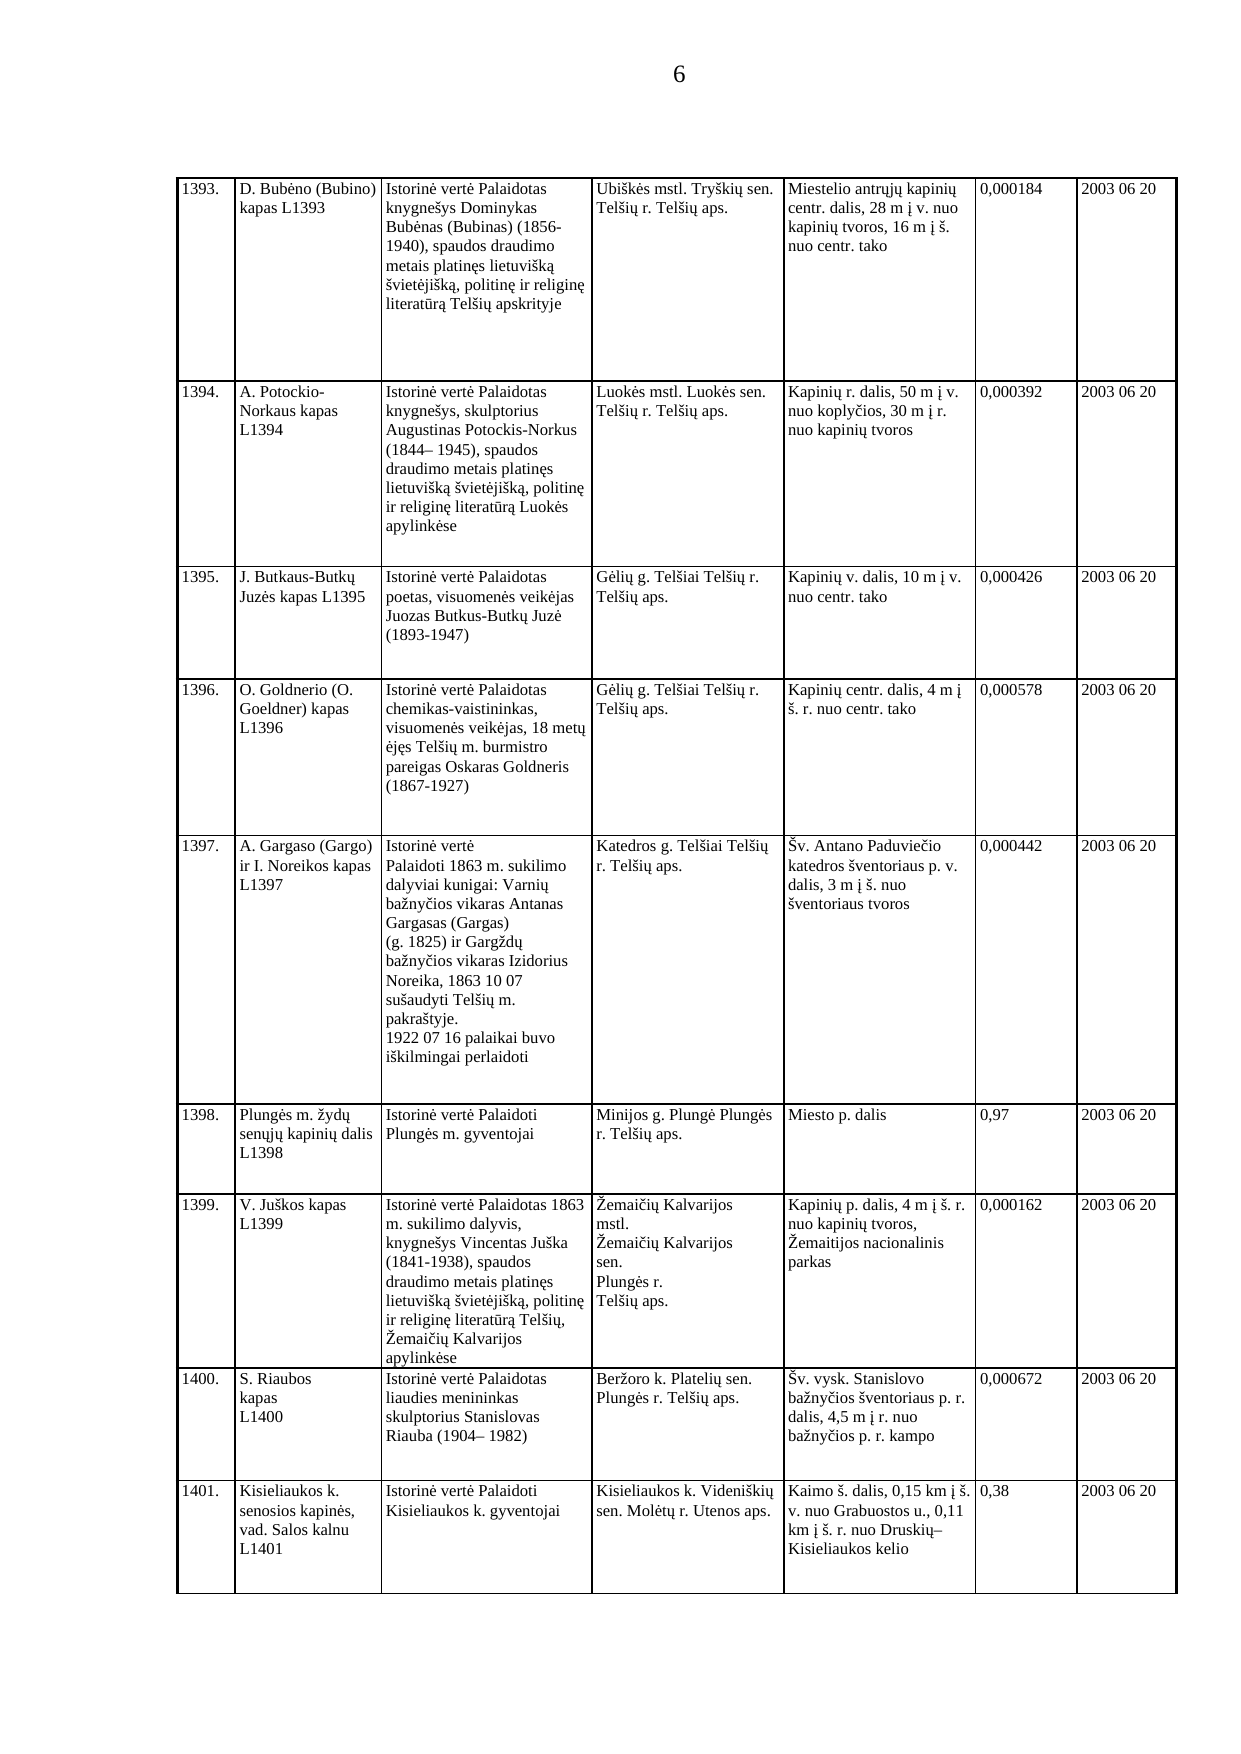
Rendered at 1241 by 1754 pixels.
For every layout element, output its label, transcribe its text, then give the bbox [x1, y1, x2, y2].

table_cell 1393. [179, 179, 234, 380]
table_cell 2003 06 20 [1078, 1481, 1175, 1593]
table_cell Istorinė vertė Palaidoti Kisieliaukos k. gyventojai [382, 1481, 591, 1593]
table_cell 1399. [179, 1195, 234, 1367]
table_cell V. Juškos kapas L1399 [236, 1195, 381, 1367]
table_cell Kisieliaukos k. senosios kapinės, vad. Salos kalnu L1401 [236, 1481, 381, 1593]
table_cell 2003 06 20 [1078, 567, 1175, 678]
table_cell 2003 06 20 [1078, 1195, 1175, 1367]
table_cell 0,38 [976, 1481, 1076, 1593]
table_cell 0,000184 [976, 179, 1076, 380]
table_cell Kisieliaukos k. Videniškių sen. Molėtų r. Utenos aps. [593, 1481, 783, 1593]
table_cell 0,000578 [976, 680, 1076, 834]
table_cell Kapinių p. dalis, 4 m į š. r. nuo kapinių tvoros, Žemaitijos nacionalinis parkas [785, 1195, 975, 1367]
table_cell Ubiškės mstl. Tryškių sen. Telšių r. Telšių aps. [593, 179, 783, 380]
table_cell 1394. [179, 382, 234, 566]
table_cell Katedros g. Telšiai Telšių r. Telšių aps. [593, 836, 783, 1103]
table_cell 0,97 [976, 1105, 1076, 1193]
table_cell 2003 06 20 [1078, 1105, 1175, 1193]
table_cell 0,000426 [976, 567, 1076, 678]
table_cell Istorinė vertė Palaidotas liaudies menininkas skulptorius Stanislovas Riauba (1904– 1982) [382, 1369, 591, 1480]
table_cell 2003 06 20 [1078, 1369, 1175, 1480]
table_cell Kapinių v. dalis, 10 m į v. nuo centr. tako [785, 567, 975, 678]
table_cell Luokės mstl. Luokės sen. Telšių r. Telšių aps. [593, 382, 783, 566]
table_cell 1395. [179, 567, 234, 678]
table_cell Istorinė vertė Palaidotas chemikas-vaistininkas, visuomenės veikėjas, 18 metų ėjęs Telšių m. burmistro pareigas Oskaras Goldneris (1867-1927) [382, 680, 591, 834]
table_cell Žemaičių Kalvarijos mstl. Žemaičių Kalvarijos sen. Plungės r. Telšių aps. [593, 1195, 783, 1367]
table_cell 1401. [179, 1481, 234, 1593]
table_cell Plungės m. žydų senųjų kapinių dalis L1398 [236, 1105, 381, 1193]
table_cell Miesto p. dalis [785, 1105, 975, 1193]
table_cell Gėlių g. Telšiai Telšių r. Telšių aps. [593, 680, 783, 834]
table_cell Miestelio antrųjų kapinių centr. dalis, 28 m į v. nuo kapinių tvoros, 16 m į š. nuo centr. tako [785, 179, 975, 380]
table_cell Istorinė vertė Palaidoti 1863 m. sukilimo dalyviai kunigai: Varnių bažnyčios vikaras Antanas Gargasas (Gargas) (g. 1825) ir Gargždų bažnyčios vikaras Izidorius Noreika, 1863 10 07 sušaudyti Telšių m. pakraštyje. 1922 07 16 palaikai buvo iškilmingai perlaidoti [382, 836, 591, 1103]
table_cell Istorinė vertė Palaidotas poetas, visuomenės veikėjas Juozas Butkus-Butkų Juzė (1893-1947) [382, 567, 591, 678]
table_cell Istorinė vertė Palaidoti Plungės m. gyventojai [382, 1105, 591, 1193]
table_cell O. Goldnerio (O. Goeldner) kapas L1396 [236, 680, 381, 834]
table_cell Šv. vysk. Stanislovo bažnyčios šventoriaus p. r. dalis, 4,5 m į r. nuo bažnyčios p. r. kampo [785, 1369, 975, 1480]
table_cell Gėlių g. Telšiai Telšių r. Telšių aps. [593, 567, 783, 678]
table_cell Kaimo š. dalis, 0,15 km į š. v. nuo Grabuostos u., 0,11 km į š. r. nuo Druskių–Kisieliaukos kelio [785, 1481, 975, 1593]
table_cell 2003 06 20 [1078, 179, 1175, 380]
table_cell Istorinė vertė Palaidotas knygnešys, skulptorius Augustinas Potockis-Norkus (1844– 1945), spaudos draudimo metais platinęs lietuvišką švietėjišką, politinę ir religinę literatūrą Luokės apylinkėse [382, 382, 591, 566]
table_cell 0,000442 [976, 836, 1076, 1103]
table_cell Beržoro k. Platelių sen. Plungės r. Telšių aps. [593, 1369, 783, 1480]
table_cell Kapinių centr. dalis, 4 m į š. r. nuo centr. tako [785, 680, 975, 834]
table_cell A. Potockio-Norkaus kapas L1394 [236, 382, 381, 566]
table_cell S. Riaubos kapas L1400 [236, 1369, 381, 1480]
table_cell 1397. [179, 836, 234, 1103]
table_cell 2003 06 20 [1078, 836, 1175, 1103]
table_cell 0,000672 [976, 1369, 1076, 1480]
table_cell Kapinių r. dalis, 50 m į v. nuo koplyčios, 30 m į r. nuo kapinių tvoros [785, 382, 975, 566]
table_cell J. Butkaus-Butkų Juzės kapas L1395 [236, 567, 381, 678]
table_cell 0,000162 [976, 1195, 1076, 1367]
table_cell 0,000392 [976, 382, 1076, 566]
table_cell 2003 06 20 [1078, 680, 1175, 834]
table_cell 2003 06 20 [1078, 382, 1175, 566]
table_cell 1398. [179, 1105, 234, 1193]
table_cell D. Bubėno (Bubino) kapas L1393 [236, 179, 381, 380]
table_cell Minijos g. Plungė Plungės r. Telšių aps. [593, 1105, 783, 1193]
table_cell 1396. [179, 680, 234, 834]
table_cell A. Gargaso (Gargo) ir I. Noreikos kapas L1397 [236, 836, 381, 1103]
table_cell Šv. Antano Paduviečio katedros šventoriaus p. v. dalis, 3 m į š. nuo šventoriaus tvoros [785, 836, 975, 1103]
table_cell Istorinė vertė Palaidotas knygnešys Dominykas Bubėnas (Bubinas) (1856-1940), spaudos draudimo metais platinęs lietuvišką švietėjišką, politinę ir religinę literatūrą Telšių apskrityje [382, 179, 591, 380]
table_cell 1400. [179, 1369, 234, 1480]
